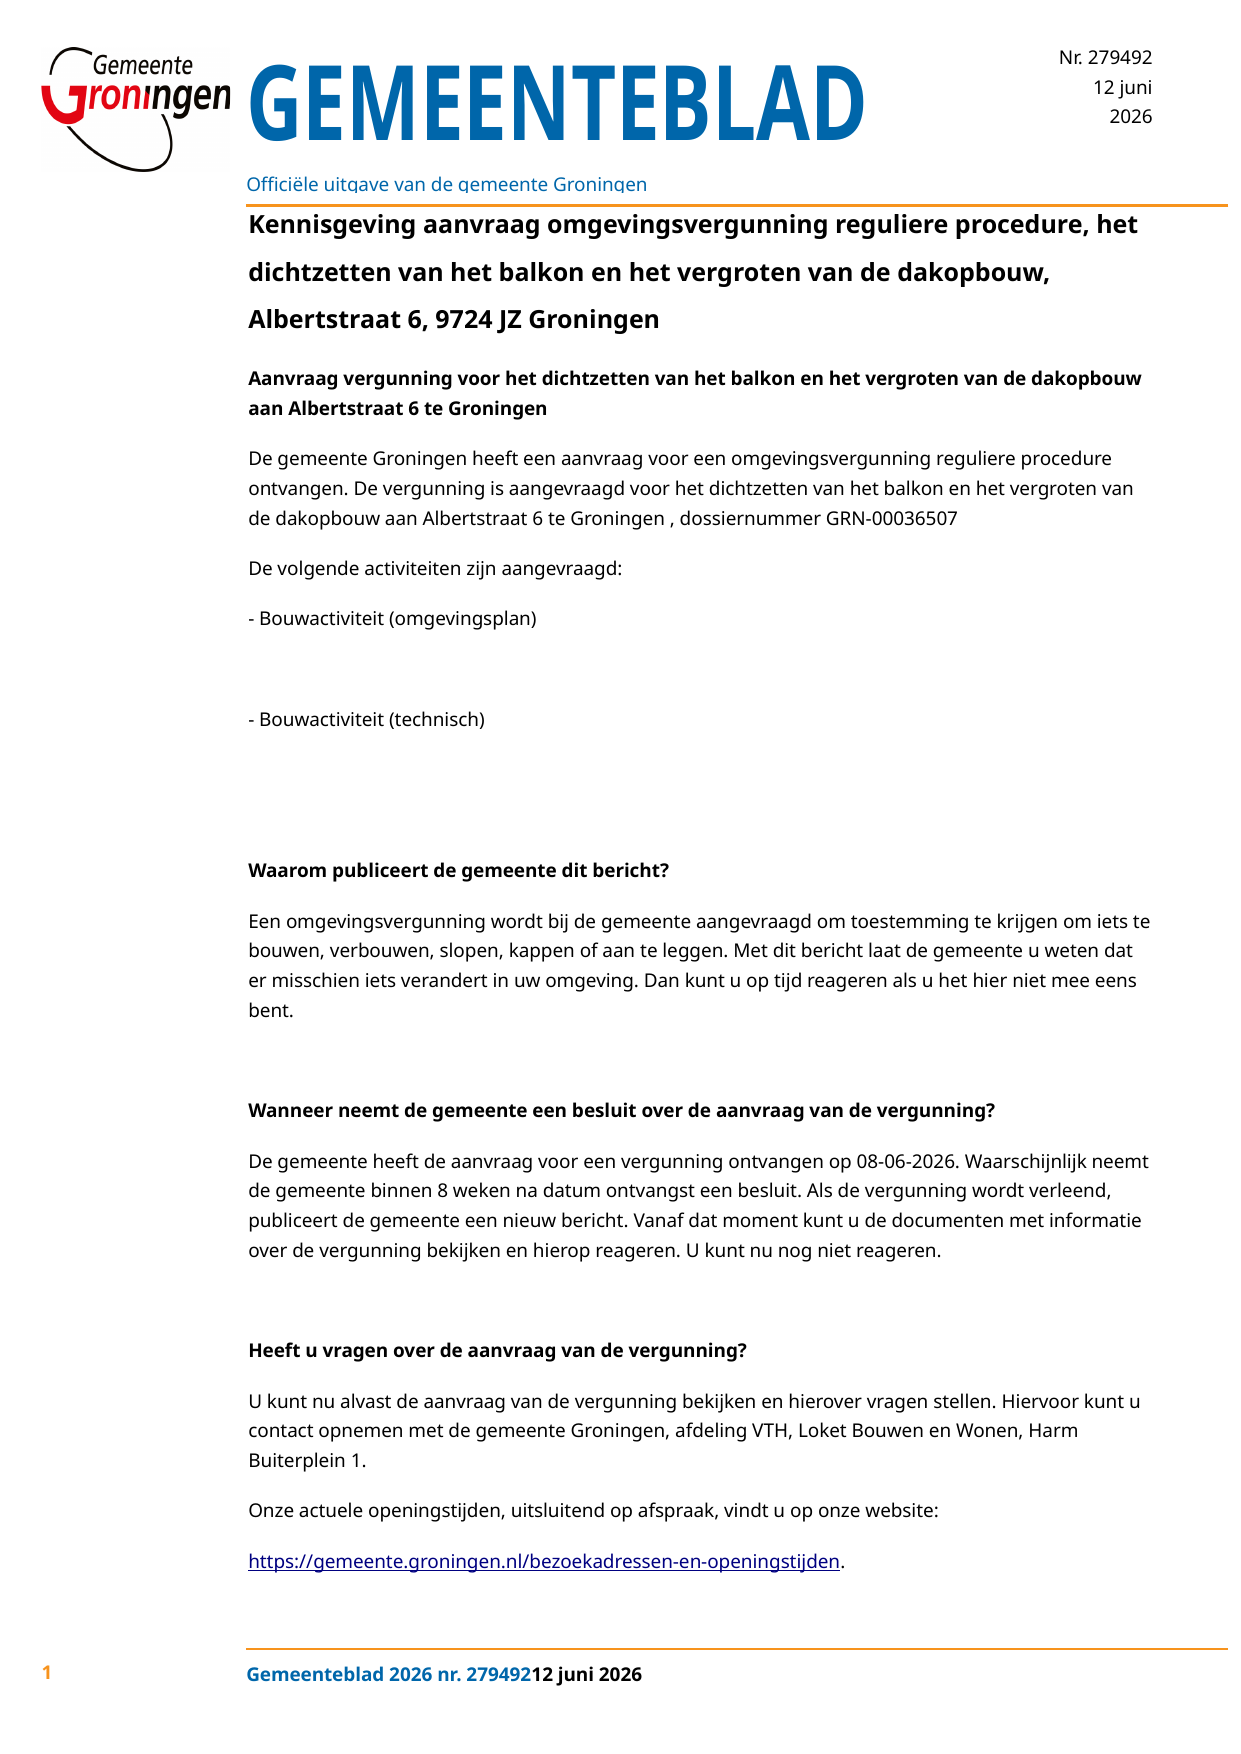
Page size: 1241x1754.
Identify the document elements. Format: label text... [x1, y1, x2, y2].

text Wanneer neemt de gemeente een besluit over de aanvraag van de vergunning? [248, 1098, 1152, 1123]
picture [41, 47, 231, 172]
text - Bouwactiviteit (technisch) [248, 706, 1152, 732]
text Heeft u vragen over de aanvraag van de vergunning? [248, 1338, 1152, 1363]
text - Bouwactiviteit (omgevingsplan) [248, 606, 1152, 631]
text https://gemeente.groningen.nl/bezoekadressen-en-openingstijden. [248, 1548, 1152, 1574]
text De volgende activiteiten zijn aangevraagd: [248, 555, 1152, 581]
text Waarom publiceert de gemeente dit bericht? [248, 858, 1152, 883]
text U kunt nu alvast de aanvraag van de vergunning bekijken en hierover vragen stellen. Hiervoor kunt u contact opnemen met de gemeente Groningen, afdeling VTH, Loket Bouwen en Wonen, Harm Buiterplein 1. [248, 1388, 1152, 1473]
text Aanvraag vergunning voor het dichtzetten van het balkon en het vergroten van de dakopbouw aan Albertstraat 6 te Groningen [248, 366, 1152, 421]
text De gemeente heeft de aanvraag voor een vergunning ontvangen op 08-06-2026. Waarschijnlijk neemt de gemeente binnen 8 weken na datum ontvangst een besluit. Als de vergunning wordt verleend, publiceert de gemeente een nieuw bericht. Vanaf dat moment kunt u de documenten met informatie over de vergunning bekijken en hierop reageren. U kunt nu nog niet reageren. [248, 1148, 1152, 1262]
text De gemeente Groningen heeft een aanvraag voor een omgevingsvergunning reguliere procedure ontvangen. De vergunning is aangevraagd voor het dichtzetten van het balkon en het vergroten van de dakopbouw aan Albertstraat 6 te Groningen , dossiernummer GRN-00036507 [248, 446, 1152, 530]
text Kennisgeving aanvraag omgevingsvergunning reguliere procedure, het dichtzetten van het balkon en het vergroten van de dakopbouw, Albertstraat 6, 9724 JZ Groningen [248, 207, 1152, 336]
text Onze actuele openingstijden, uitsluitend op afspraak, vindt u op onze website: [248, 1498, 1152, 1523]
text Een omgevingsvergunning wordt bij de gemeente aangevraagd om toestemming te krijgen om iets te bouwen, verbouwen, slopen, kappen of aan te leggen. Met dit bericht laat de gemeente u weten dat er misschien iets verandert in uw omgeving. Dan kunt u op tijd reageren als u het hier niet mee eens bent. [248, 908, 1152, 1022]
